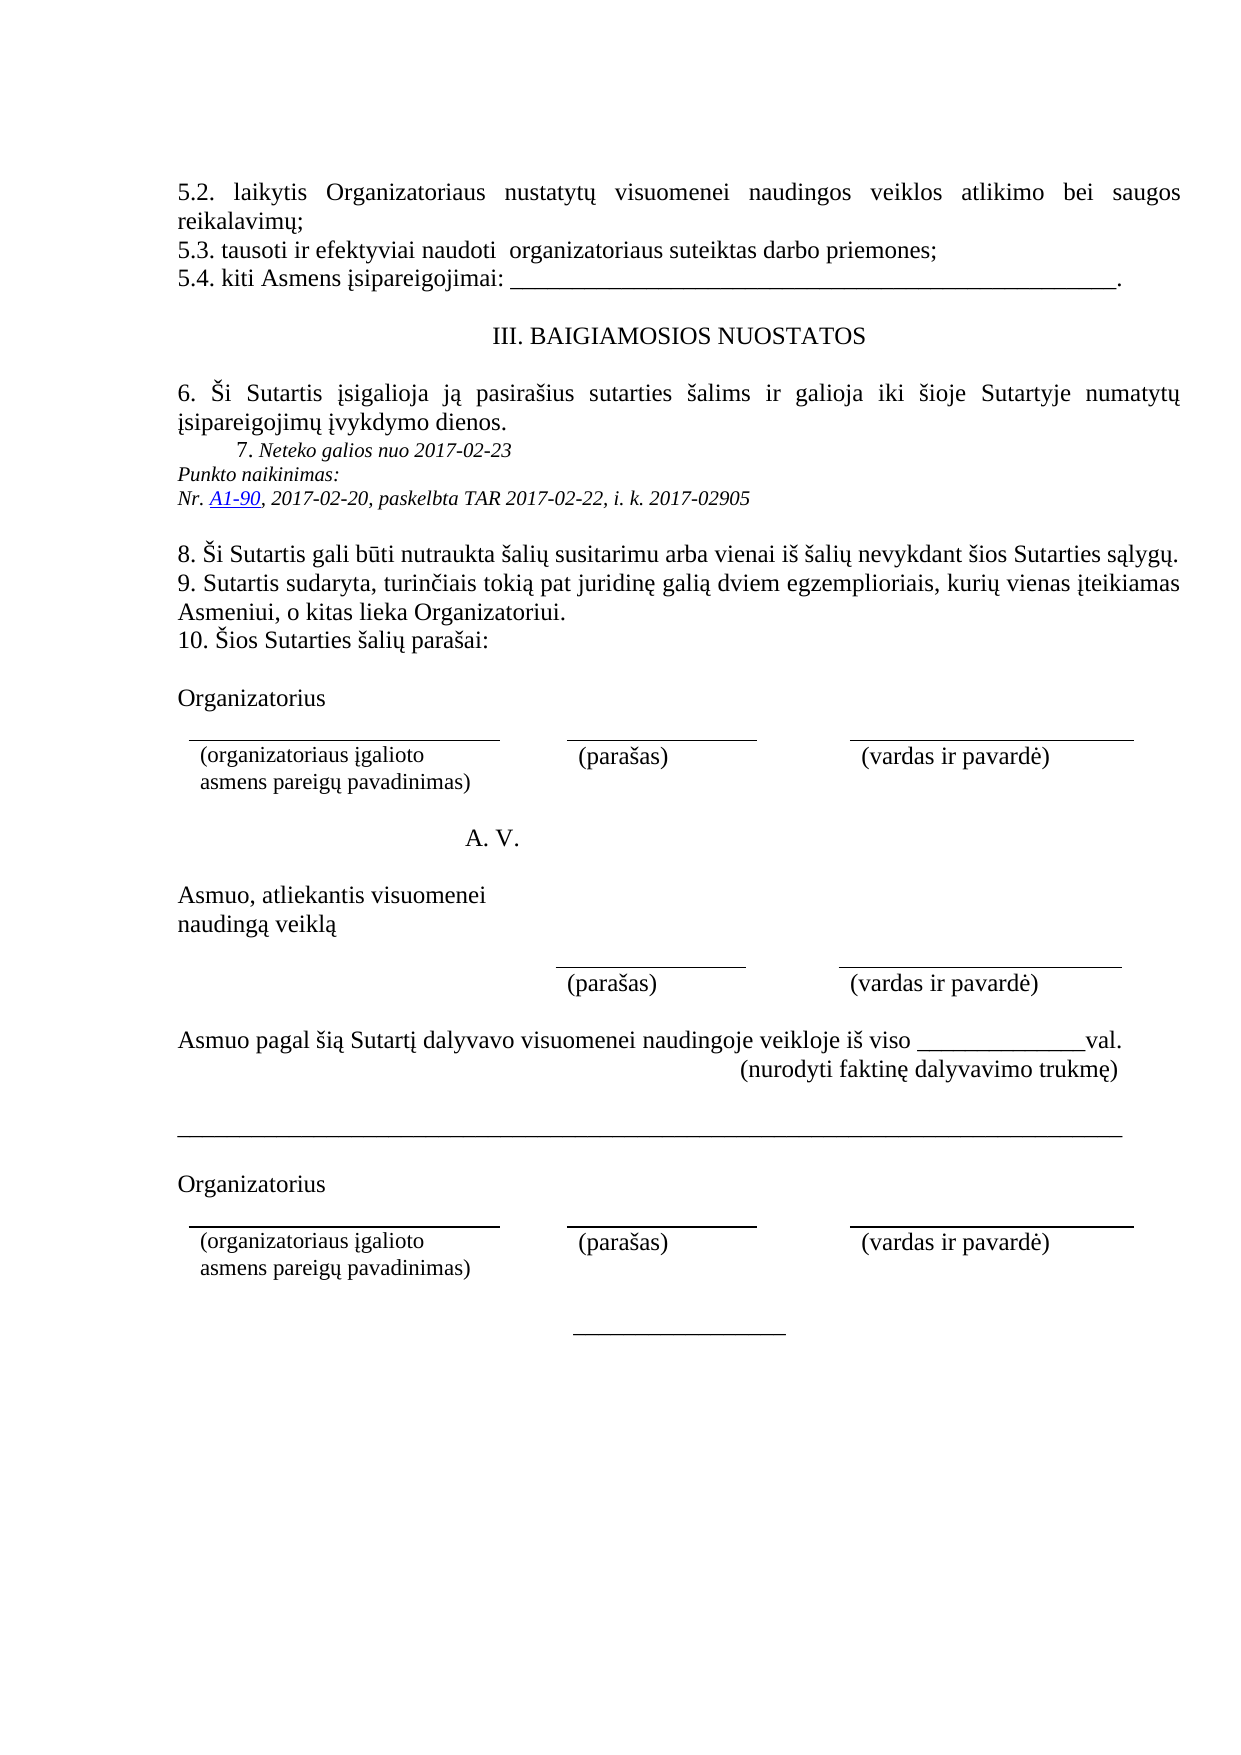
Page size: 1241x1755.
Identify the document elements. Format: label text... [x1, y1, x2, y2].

text 6. Ši Sutartis įsigalioja ją pasirašius sutarties šalims ir galioja iki šioje Sutartyje numatytų įsipareigojimų įvykdymo dienos. [177, 378, 1181, 436]
text _________________ [177, 1309, 1181, 1338]
table_header [500, 1226, 567, 1280]
table_header [177, 967, 488, 996]
text 5.4. kiti Asmens įsipareigojimai: . [177, 263, 1181, 292]
text 5.3. tausoti ir efektyviai naudoti organizatoriaus suteiktas darbo priemones; [177, 235, 1181, 263]
table_header (vardas ir pavardė) [839, 968, 1122, 996]
text 7. Neteko galios nuo 2017-02-23 [177, 436, 1181, 462]
table_header [757, 740, 850, 794]
text 8. Ši Sutartis gali būti nutraukta šalių susitarimu arba vienai iš šalių nevykdant šios Sutarties sąlygų. [177, 539, 1181, 568]
table_header [757, 1226, 850, 1280]
text III. BAIGIAMOSIOS NUOSTATOS [177, 321, 1181, 350]
text Nr. A1-90, 2017-02-20, paskelbta TAR 2017-02-22, i. k. 2017-02905 [177, 486, 1181, 510]
text naudingą veiklą [177, 909, 1181, 938]
table_header (organizatoriaus įgalioto asmens pareigų pavadinimas) [189, 741, 500, 794]
text Asmuo, atliekantis visuomenei [177, 880, 1181, 909]
table_header (vardas ir pavardė) [850, 741, 1133, 794]
text 10. Šios Sutarties šalių parašai: [177, 625, 1181, 654]
text Organizatorius [177, 1169, 1181, 1198]
table_header (parašas) [556, 968, 746, 996]
table_header (organizatoriaus įgalioto asmens pareigų pavadinimas) [189, 1228, 500, 1280]
text A. V. [177, 823, 1181, 852]
table_header (parašas) [567, 1228, 757, 1280]
text 5.2. laikytis Organizatoriaus nustatytų visuomenei naudingos veiklos atlikimo bei saugos reikalavimų; [177, 177, 1181, 235]
text (nurodyti faktinę dalyvavimo trukmę) [177, 1054, 1181, 1083]
table_header (vardas ir pavardė) [850, 1228, 1133, 1280]
text Asmuo pagal šią Sutartį dalyvavo visuomenei naudingoje veikloje iš viso val. [177, 1025, 1181, 1054]
table_header [489, 967, 556, 996]
text Punkto naikinimas: [177, 462, 1181, 486]
table_header [500, 740, 567, 794]
text _ [177, 1111, 1181, 1140]
table_header (parašas) [567, 741, 757, 794]
table_header [746, 967, 838, 996]
text Organizatorius [177, 683, 1181, 712]
text 9. Sutartis sudaryta, turinčiais tokią pat juridinę galią dviem egzemplioriais, kurių vienas įteikiamas Asmeniui, o kitas lieka Organizatoriui. [177, 568, 1181, 625]
